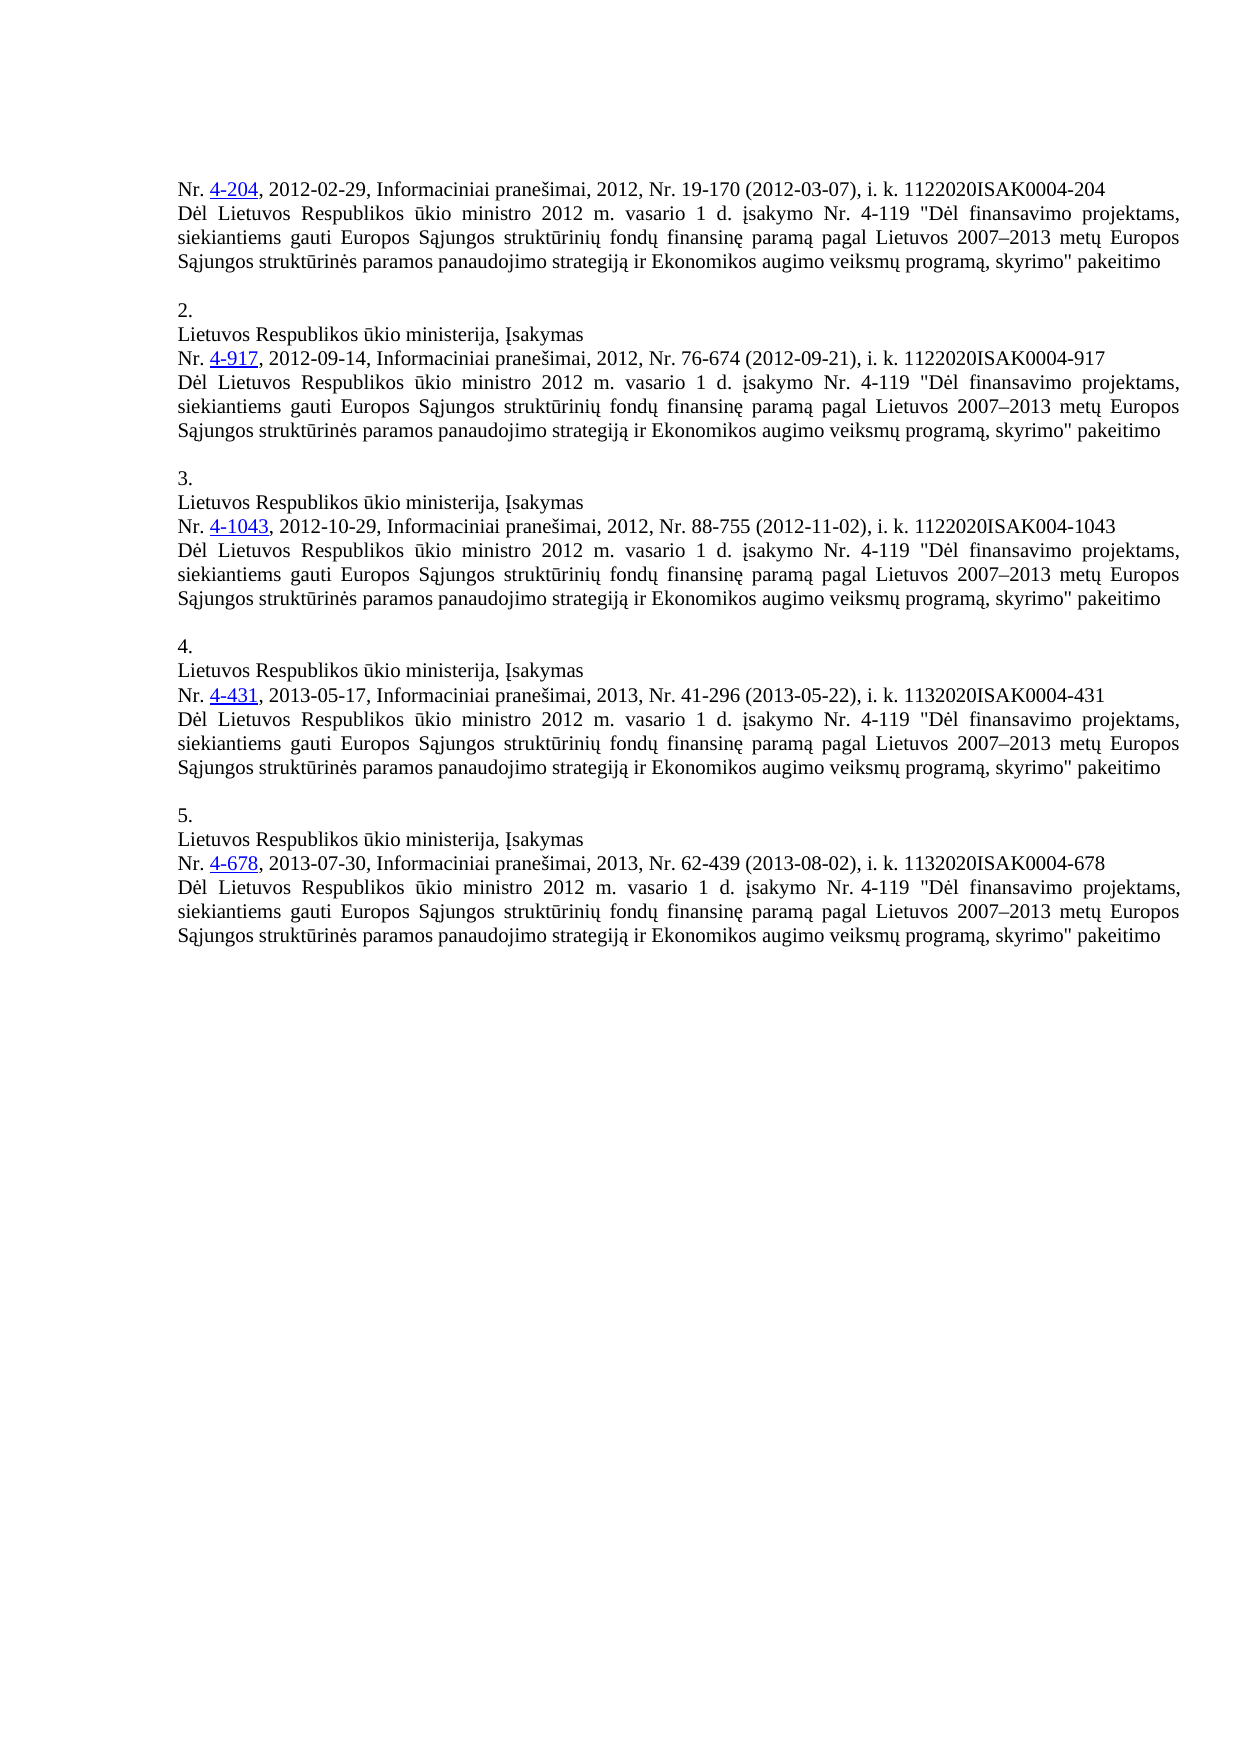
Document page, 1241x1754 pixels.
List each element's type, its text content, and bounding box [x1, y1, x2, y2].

text Dėl Lietuvos Respublikos ūkio ministro 2012 m. vasario 1 d. įsakymo Nr. 4-119 "Dėl finansavimo projektams, siekiantiems gauti Europos Sąjungos struktūrinių fondų finansinę paramą pagal Lietuvos 2007–2013 metų Europos Sąjungos struktūrinės paramos panaudojimo strategiją ir Ekonomikos augimo veiksmų programą, skyrimo" pakeitimo [177, 875, 1181, 947]
text Nr. 4-678, 2013-07-30, Informaciniai pranešimai, 2013, Nr. 62-439 (2013-08-02), i. k. 1132020ISAK0004-678 [177, 851, 1181, 875]
text Nr. 4-431, 2013-05-17, Informaciniai pranešimai, 2013, Nr. 41-296 (2013-05-22), i. k. 1132020ISAK0004-431 [177, 682, 1181, 707]
text Dėl Lietuvos Respublikos ūkio ministro 2012 m. vasario 1 d. įsakymo Nr. 4-119 "Dėl finansavimo projektams, siekiantiems gauti Europos Sąjungos struktūrinių fondų finansinę paramą pagal Lietuvos 2007–2013 metų Europos Sąjungos struktūrinės paramos panaudojimo strategiją ir Ekonomikos augimo veiksmų programą, skyrimo" pakeitimo [177, 707, 1181, 779]
text Nr. 4-917, 2012-09-14, Informaciniai pranešimai, 2012, Nr. 76-674 (2012-09-21), i. k. 1122020ISAK0004-917 [177, 346, 1181, 370]
text Dėl Lietuvos Respublikos ūkio ministro 2012 m. vasario 1 d. įsakymo Nr. 4-119 "Dėl finansavimo projektams, siekiantiems gauti Europos Sąjungos struktūrinių fondų finansinę paramą pagal Lietuvos 2007–2013 metų Europos Sąjungos struktūrinės paramos panaudojimo strategiją ir Ekonomikos augimo veiksmų programą, skyrimo" pakeitimo [177, 538, 1181, 610]
text 3. [177, 466, 1181, 490]
text Dėl Lietuvos Respublikos ūkio ministro 2012 m. vasario 1 d. įsakymo Nr. 4-119 "Dėl finansavimo projektams, siekiantiems gauti Europos Sąjungos struktūrinių fondų finansinę paramą pagal Lietuvos 2007–2013 metų Europos Sąjungos struktūrinės paramos panaudojimo strategiją ir Ekonomikos augimo veiksmų programą, skyrimo" pakeitimo [177, 201, 1181, 273]
text Lietuvos Respublikos ūkio ministerija, Įsakymas [177, 658, 1181, 682]
text Nr. 4-204, 2012-02-29, Informaciniai pranešimai, 2012, Nr. 19-170 (2012-03-07), i. k. 1122020ISAK0004-204 [177, 177, 1181, 201]
text Nr. 4-1043, 2012-10-29, Informaciniai pranešimai, 2012, Nr. 88-755 (2012-11-02), i. k. 1122020ISAK004-1043 [177, 514, 1181, 538]
text Lietuvos Respublikos ūkio ministerija, Įsakymas [177, 490, 1181, 514]
text Lietuvos Respublikos ūkio ministerija, Įsakymas [177, 827, 1181, 851]
text Lietuvos Respublikos ūkio ministerija, Įsakymas [177, 322, 1181, 346]
text Dėl Lietuvos Respublikos ūkio ministro 2012 m. vasario 1 d. įsakymo Nr. 4-119 "Dėl finansavimo projektams, siekiantiems gauti Europos Sąjungos struktūrinių fondų finansinę paramą pagal Lietuvos 2007–2013 metų Europos Sąjungos struktūrinės paramos panaudojimo strategiją ir Ekonomikos augimo veiksmų programą, skyrimo" pakeitimo [177, 370, 1181, 442]
text 2. [177, 297, 1181, 322]
text 5. [177, 803, 1181, 827]
text 4. [177, 634, 1181, 658]
